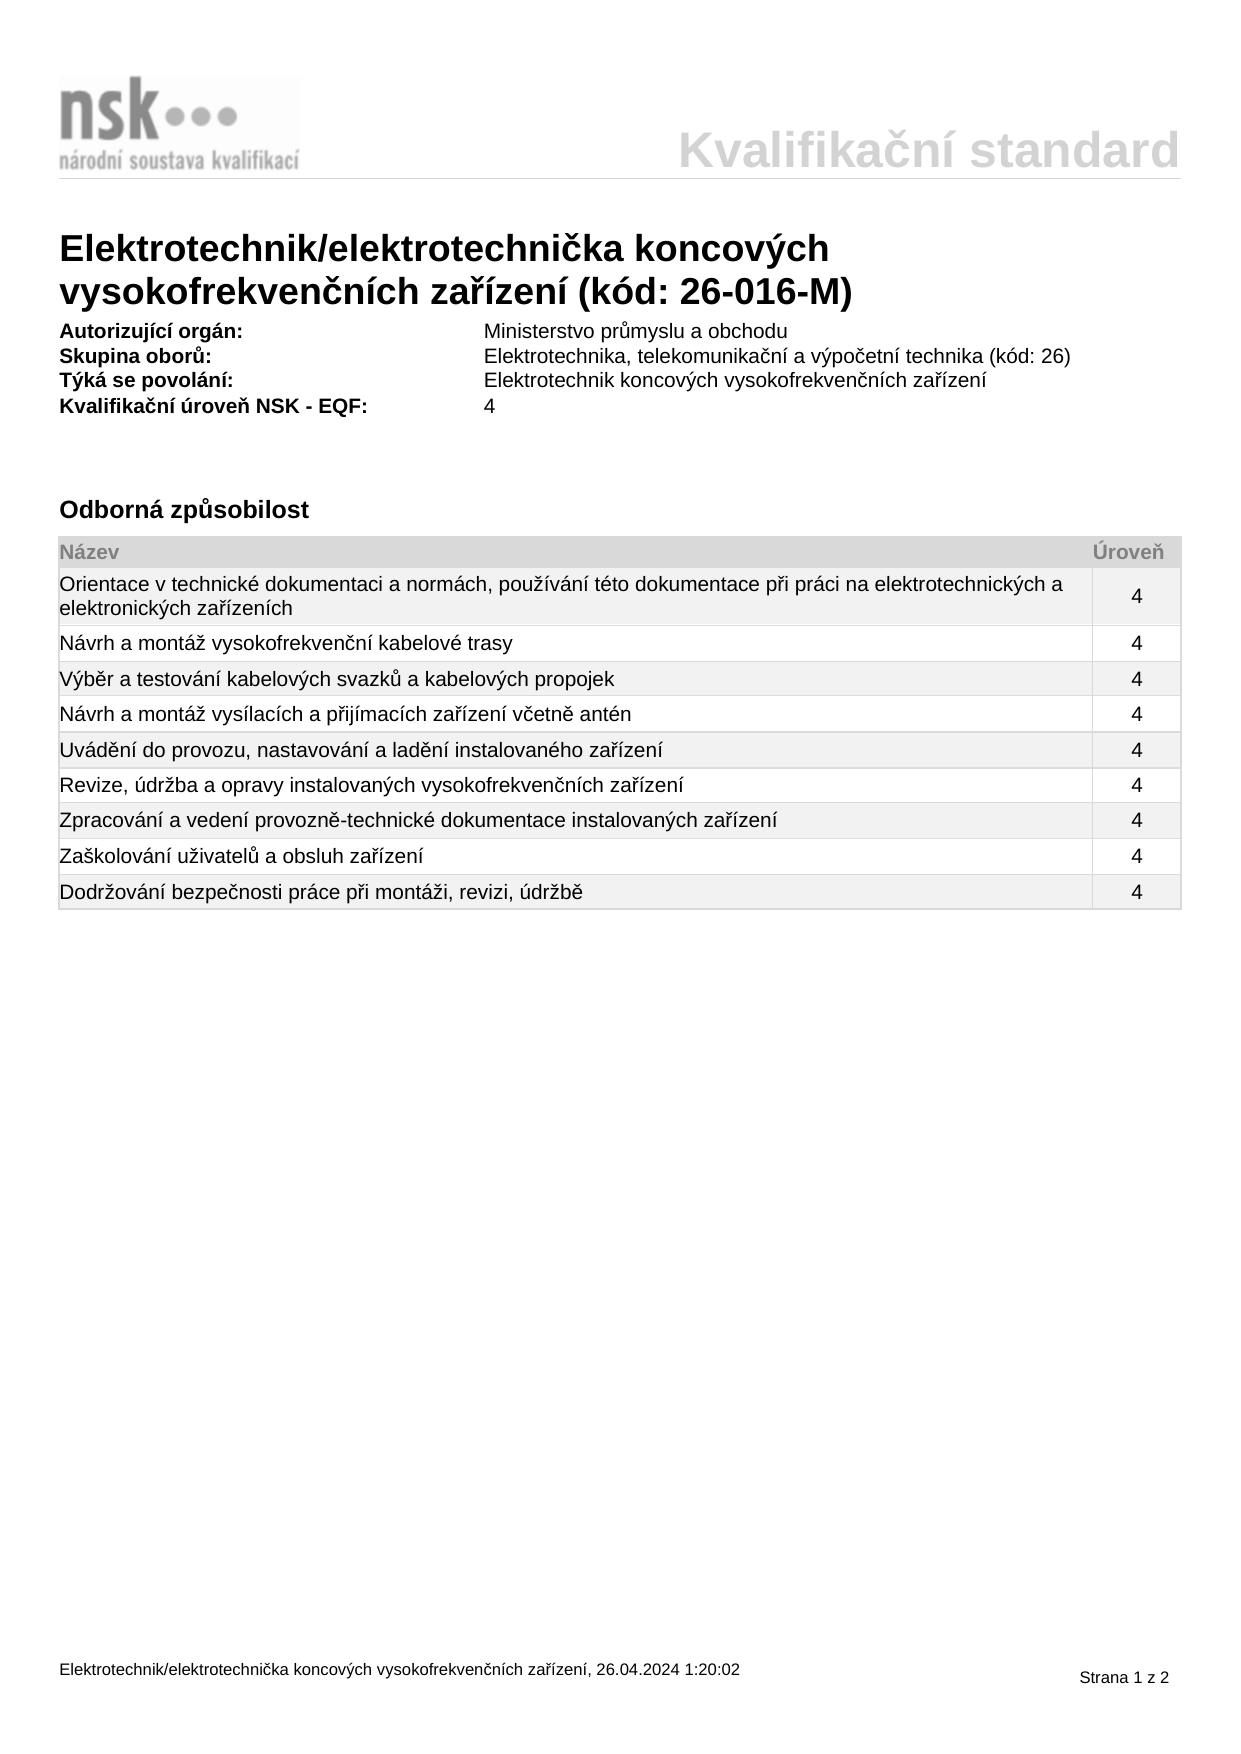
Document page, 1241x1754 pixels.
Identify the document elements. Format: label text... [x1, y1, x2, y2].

table_cell Zpracování a vedení provozně-technické dokumentace instalovaných zařízení [60, 803, 1092, 838]
table_cell 4 [1093, 733, 1180, 767]
table_cell [1169, 196, 1181, 224]
table_cell Elektrotechnik/elektrotechnička koncových vysokofrekvenčních zařízení, 26.04.2024 1:20:02 [59, 1660, 862, 1696]
table_cell Uvádění do provozu, nastavování a ladění instalovaného zařízení [60, 733, 1092, 767]
table_cell [1169, 418, 1181, 489]
table_cell [484, 418, 620, 489]
table_cell [626, 1435, 862, 1659]
table_cell [620, 1435, 626, 1659]
table_cell [1093, 910, 1169, 1208]
table_cell Odborná způsobilost [59, 490, 1181, 524]
table_cell 4 [484, 394, 1181, 417]
table_cell Zaškolování uživatelů a obsluh zařízení [60, 839, 1092, 874]
table_cell [862, 418, 1093, 489]
picture [58, 59, 621, 172]
table_cell [484, 172, 620, 178]
table_cell Návrh a montáž vysokofrekvenční kabelové trasy [60, 626, 1092, 661]
table_cell Elektrotechnik/elektrotechnička koncových vysokofrekvenčních zařízení (kód: 26-016-M) [59, 224, 1181, 313]
table_cell [1169, 1660, 1181, 1696]
table_cell [626, 910, 862, 1208]
table_cell [484, 1435, 620, 1659]
table_cell [59, 910, 483, 1208]
table_header Kvalifikační standard [626, 59, 1181, 178]
table_cell [862, 910, 1093, 1208]
table_cell [862, 1435, 1093, 1659]
table_cell 4 [1093, 769, 1180, 802]
table_cell [484, 524, 620, 536]
table_cell 4 [1093, 568, 1180, 624]
table_cell [1169, 313, 1181, 319]
table_cell 4 [1093, 839, 1180, 874]
table_cell [59, 196, 483, 224]
table_cell [484, 910, 620, 1208]
table_cell [626, 196, 862, 224]
table_cell Úroveň [1093, 538, 1180, 566]
table_cell [626, 524, 862, 536]
table_cell Orientace v technické dokumentaci a normách, používání této dokumentace při práci na elektrotechnických a elektronických zařízeních [60, 568, 1092, 624]
table_cell [59, 524, 483, 536]
table_cell Kvalifikační úroveň NSK - EQF: [59, 394, 483, 417]
table_cell 4 [1093, 626, 1180, 661]
table_cell [59, 313, 483, 319]
table_cell 4 [1093, 662, 1180, 695]
table_cell [620, 196, 626, 224]
table_cell [1093, 524, 1169, 536]
table_cell Výběr a testování kabelových svazků a kabelových propojek [60, 662, 1092, 695]
table_cell [1169, 910, 1181, 1208]
table_cell Autorizující orgán: [59, 319, 483, 343]
table_cell [620, 910, 626, 1208]
table_cell Strana 1 z 2 [862, 1660, 1169, 1696]
table_cell [59, 172, 483, 178]
table_cell Název [60, 538, 1092, 566]
table_cell 4 [1093, 803, 1180, 838]
table_cell Návrh a montáž vysílacích a přijímacích zařízení včetně antén [60, 696, 1092, 731]
table_cell Revize, údržba a opravy instalovaných vysokofrekvenčních zařízení [60, 769, 1092, 802]
table_cell [620, 524, 626, 536]
table_cell [862, 313, 1093, 319]
table_cell [59, 179, 1181, 196]
table_cell 4 [1093, 875, 1180, 908]
table_header [621, 59, 626, 172]
table_cell [862, 524, 1093, 536]
table_cell [1169, 1208, 1181, 1434]
table_cell Týká se povolání: [59, 368, 483, 392]
table_cell Elektrotechnika, telekomunikační a výpočetní technika (kód: 26) [484, 344, 1181, 368]
table_cell [1093, 196, 1169, 224]
table_cell [1169, 1435, 1181, 1659]
table_cell [1093, 418, 1169, 489]
table_cell [620, 1208, 626, 1434]
table_cell [59, 1208, 483, 1434]
table_cell [626, 418, 862, 489]
table_cell [1093, 313, 1169, 319]
table_cell [862, 196, 1093, 224]
table_cell Skupina oborů: [59, 344, 483, 368]
table_cell [484, 313, 620, 319]
table_cell 4 [1093, 696, 1180, 731]
table_cell Elektrotechnik koncových vysokofrekvenčních zařízení [484, 368, 1181, 393]
table_cell [626, 313, 862, 319]
table_cell [1169, 524, 1181, 536]
table_cell [620, 418, 626, 489]
table_cell [1093, 1208, 1169, 1434]
table_cell [862, 1208, 1093, 1434]
table_cell [59, 418, 483, 489]
table_cell [59, 1435, 483, 1659]
table_cell [1093, 1435, 1169, 1659]
table_cell [484, 196, 620, 224]
table_cell [626, 1208, 862, 1434]
table_cell Ministerstvo průmyslu a obchodu [484, 319, 1181, 344]
table_cell [484, 1208, 620, 1434]
table_cell Dodržování bezpečnosti práce při montáži, revizi, údržbě [60, 875, 1092, 908]
